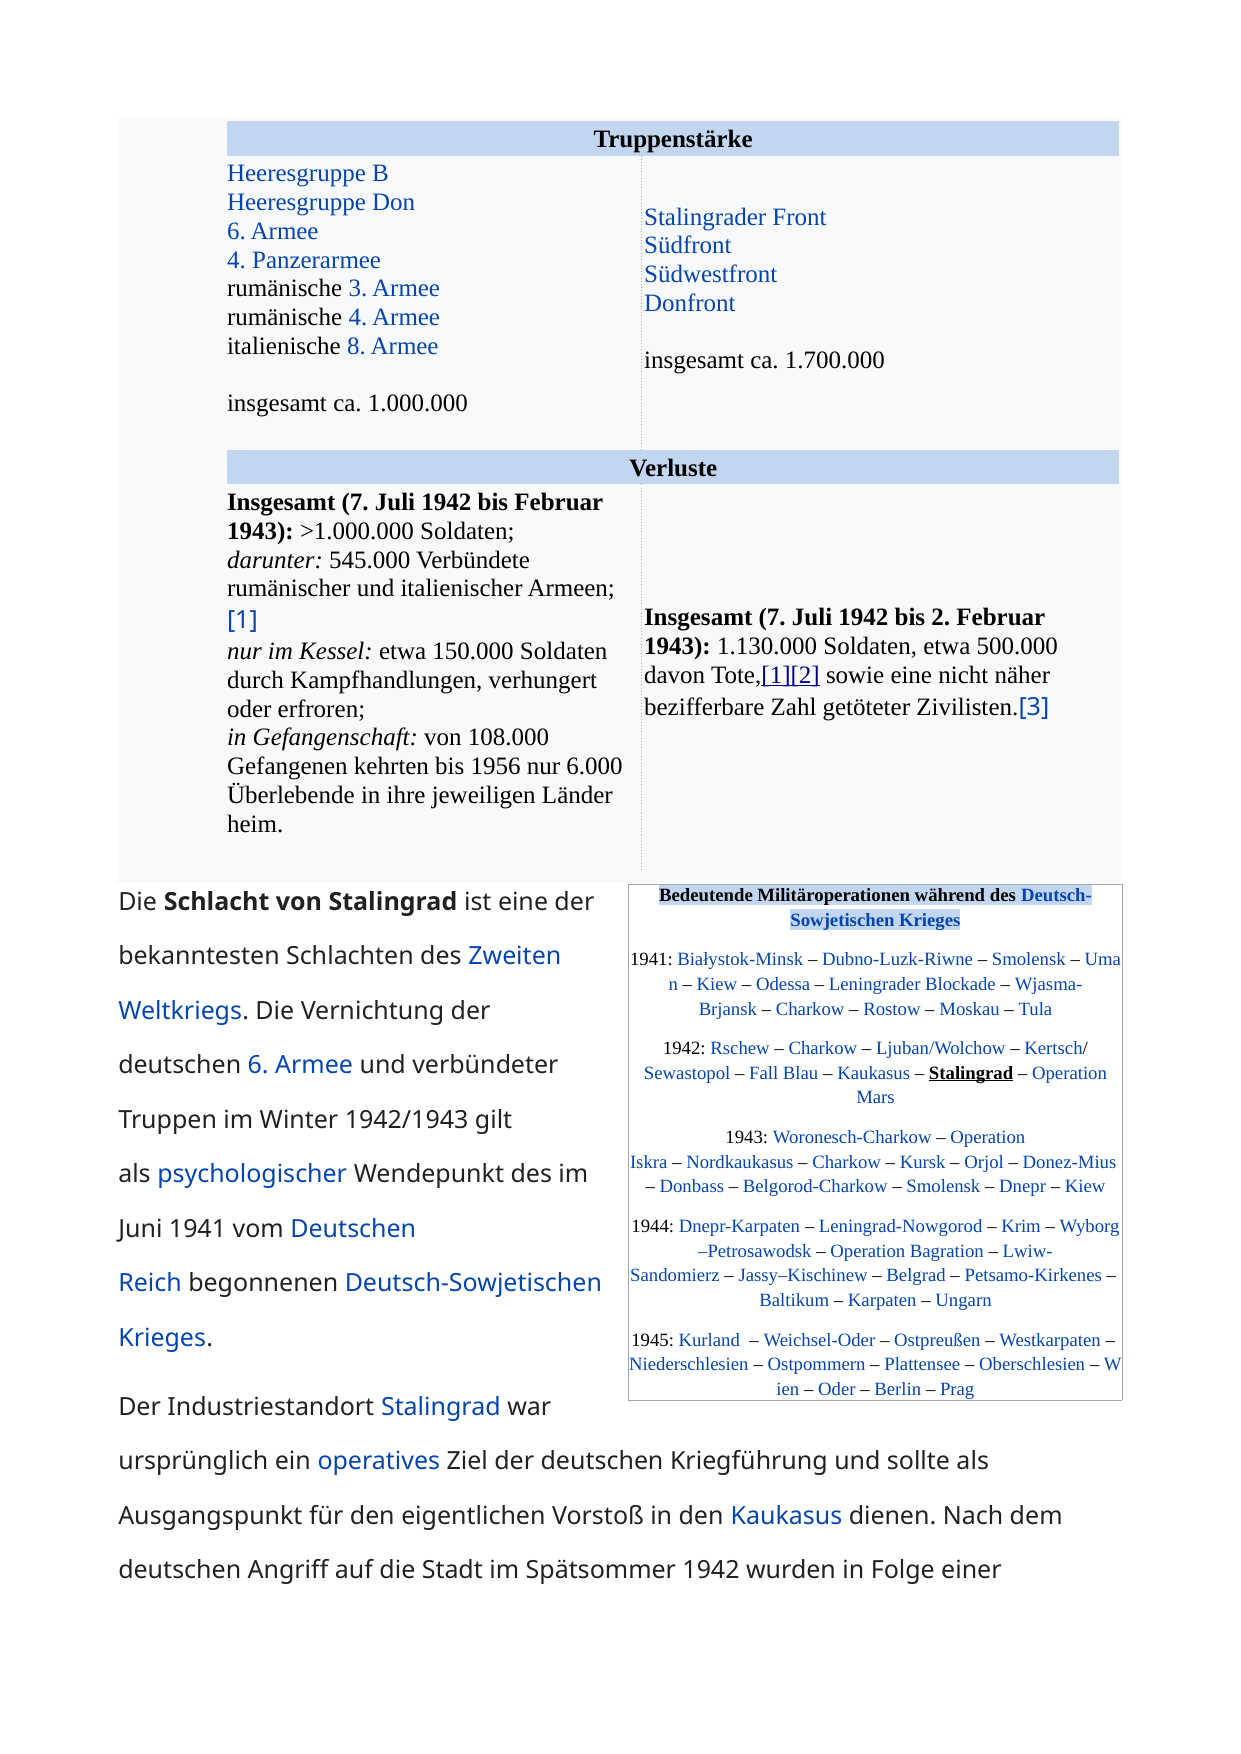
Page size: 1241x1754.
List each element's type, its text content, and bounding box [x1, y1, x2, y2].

table_cell Insgesamt (7. Juli 1942 bis 2. Februar 1943): 1.130.000 Soldaten, etwa 500.000 davon Tote,[1][2] sowie eine nicht näher bezifferbare Zahl getöteter Zivilisten.[3] [641, 484, 1119, 870]
table_cell Heeresgruppe B Heeresgruppe Don 6. Armee 4. Panzerarmee rumänische 3. Armee rumänische 4. Armee italienische 8. Armee insgesamt ca. 1.000.000 [227, 156, 641, 450]
table_cell [118, 118, 224, 873]
text Der Industriestandort Stalingrad war ursprünglich ein operatives Ziel der deutschen Kriegführung und sollte als Ausgangspunkt für den eigentlichen Vorstoß in den Kaukasus dienen. Nach dem deutschen Angriff auf die Stadt im Spätsommer 1942 wurden in Folge einer [118, 1388, 1122, 1586]
table_cell [118, 873, 1122, 883]
text 1944: Dnepr-Karpaten – Leningrad-Nowgorod – Krim – Wyborg–Petrosawodsk – Operation Bagration – Lwiw-Sandomierz – Jassy–Kischinew – Belgrad – Petsamo-Kirkenes – Baltikum – Karpaten – Ungarn [629, 1215, 1122, 1311]
text Bedeutende Militäroperationen während des Deutsch-Sowjetischen Krieges [629, 885, 1122, 930]
table_cell Insgesamt (7. Juli 1942 bis Februar 1943): >1.000.000 Soldaten; darunter: 545.000 Verbündete rumänischer und italienischer Armeen;[1] nur im Kessel: etwa 150.000 Soldaten durch Kampfhandlungen, verhungert oder erfroren; in Gefangenschaft: von 108.000 Gefangenen kehrten bis 1956 nur 6.000 Überlebende in ihre jeweiligen Länder heim. [227, 484, 641, 870]
text 1942: Rschew – Charkow – Ljuban/Wolchow – Kertsch/Sewastopol – Fall Blau – Kaukasus – Stalingrad – Operation Mars [629, 1037, 1122, 1108]
text Die Schlacht von Stalingrad ist eine der bekanntesten Schlachten des Zweiten Weltkriegs. Die Vernichtung der deutschen 6. Armee und verbündeter Truppen im Winter 1942/1943 gilt als psychologischer Wendepunkt des im Juni 1941 vom Deutschen Reich begonnenen Deutsch-Sowjetischen Krieges. [118, 883, 1122, 1353]
text 1943: Woronesch-Charkow – Operation Iskra – Nordkaukasus – Charkow – Kursk – Orjol – Donez-Mius – Donbass – Belgorod-Charkow – Smolensk – Dnepr – Kiew [629, 1126, 1122, 1197]
text 1945: Kurland – Weichsel-Oder – Ostpreußen – Westkarpaten – Niederschlesien – Ostpommern – Plattensee – Oberschlesien – Wien – Oder – Berlin – Prag [629, 1328, 1122, 1399]
table_cell Verluste [227, 450, 1119, 484]
table_cell Stalingrader Front Südfront Südwestfront Donfront insgesamt ca. 1.700.000 [641, 156, 1119, 450]
table_cell Truppenstärke [227, 121, 1119, 156]
table_cell [224, 118, 1122, 873]
text 1941: Białystok-Minsk – Dubno-Luzk-Riwne – Smolensk – Uman – Kiew – Odessa – Leningrader Blockade – Wjasma-Brjansk – Charkow – Rostow – Moskau – Tula [629, 948, 1122, 1019]
